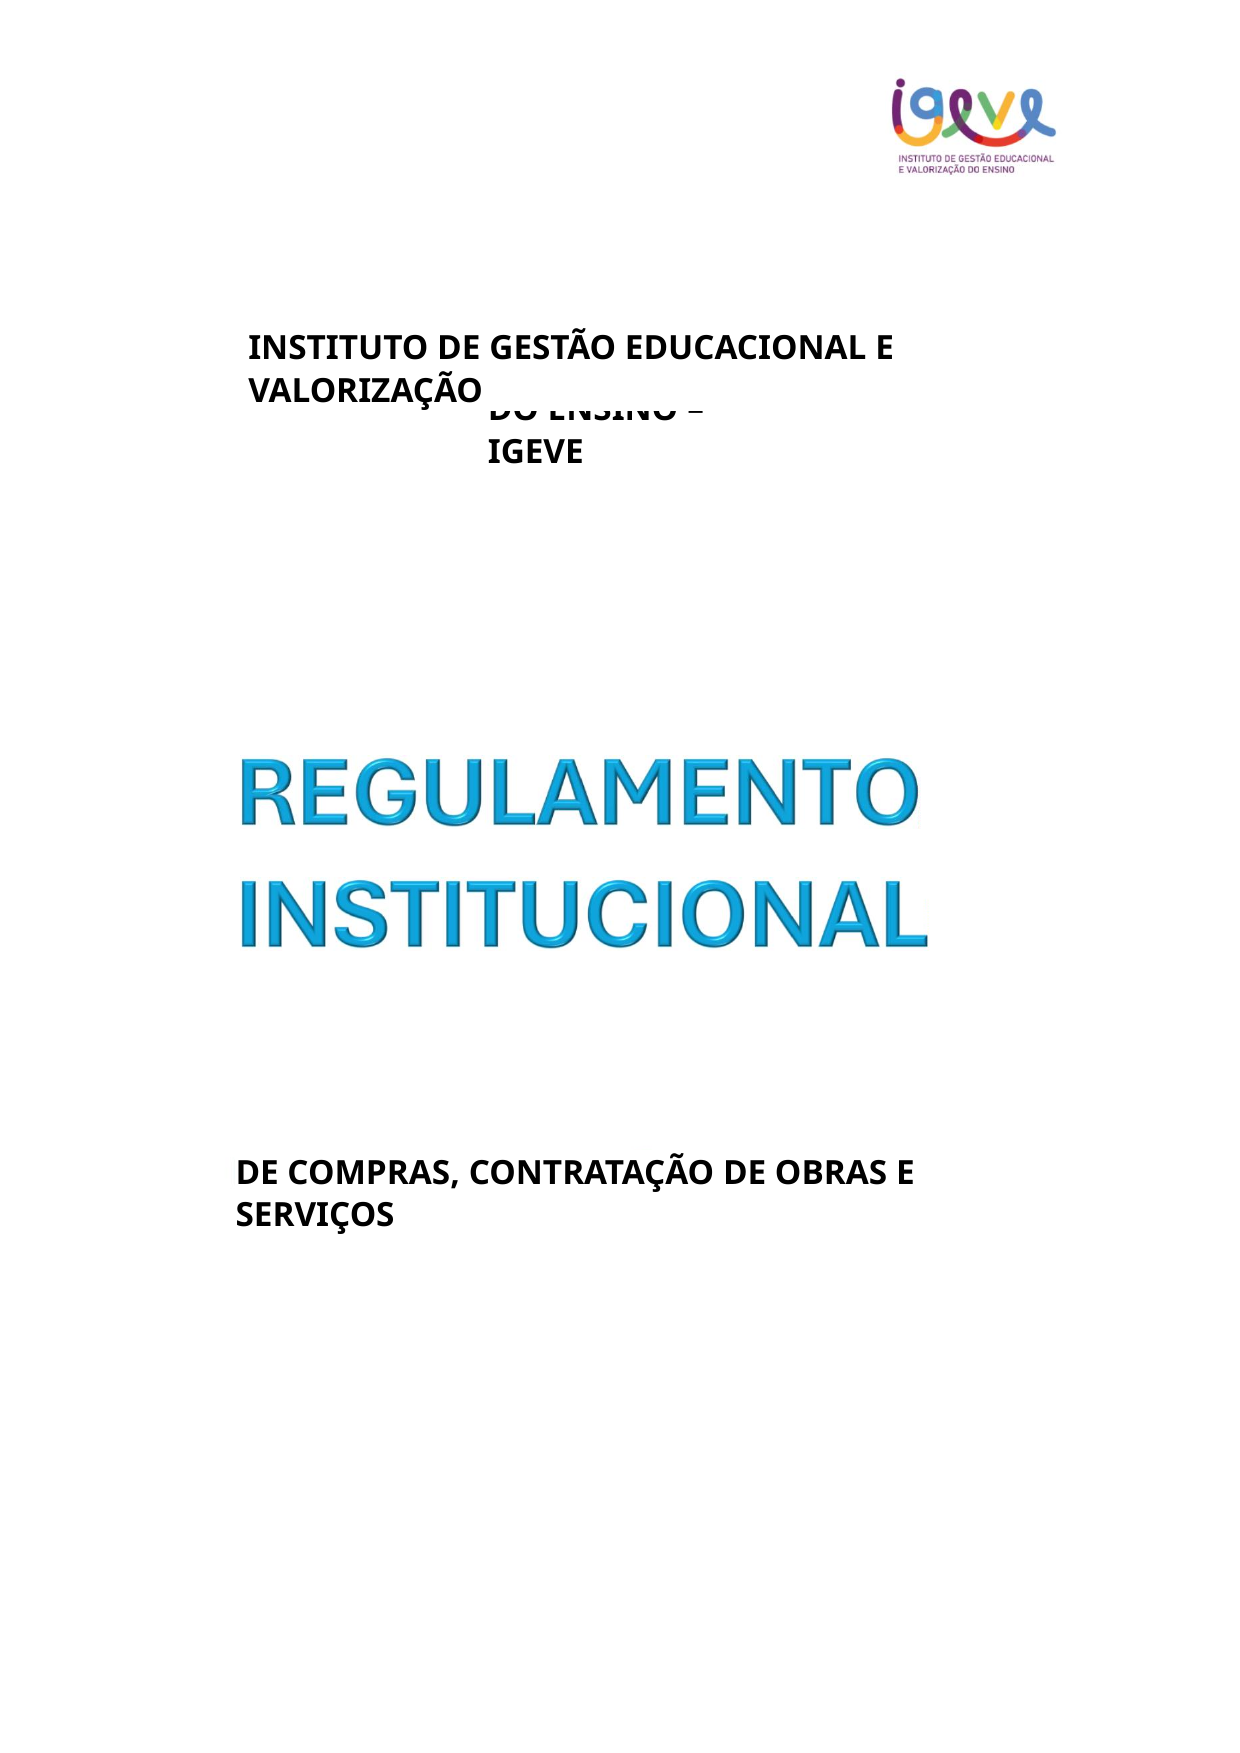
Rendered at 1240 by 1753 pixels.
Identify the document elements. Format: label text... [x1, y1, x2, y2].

text INSTITUTO DE GESTÃO EDUCACIONAL E VALORIZAÇÃO [248, 326, 1076, 411]
text DO ENSINO – IGEVE [488, 411, 798, 472]
text DE COMPRAS, CONTRATAÇÃO DE OBRAS E SERVIÇOS [235, 1150, 1044, 1235]
